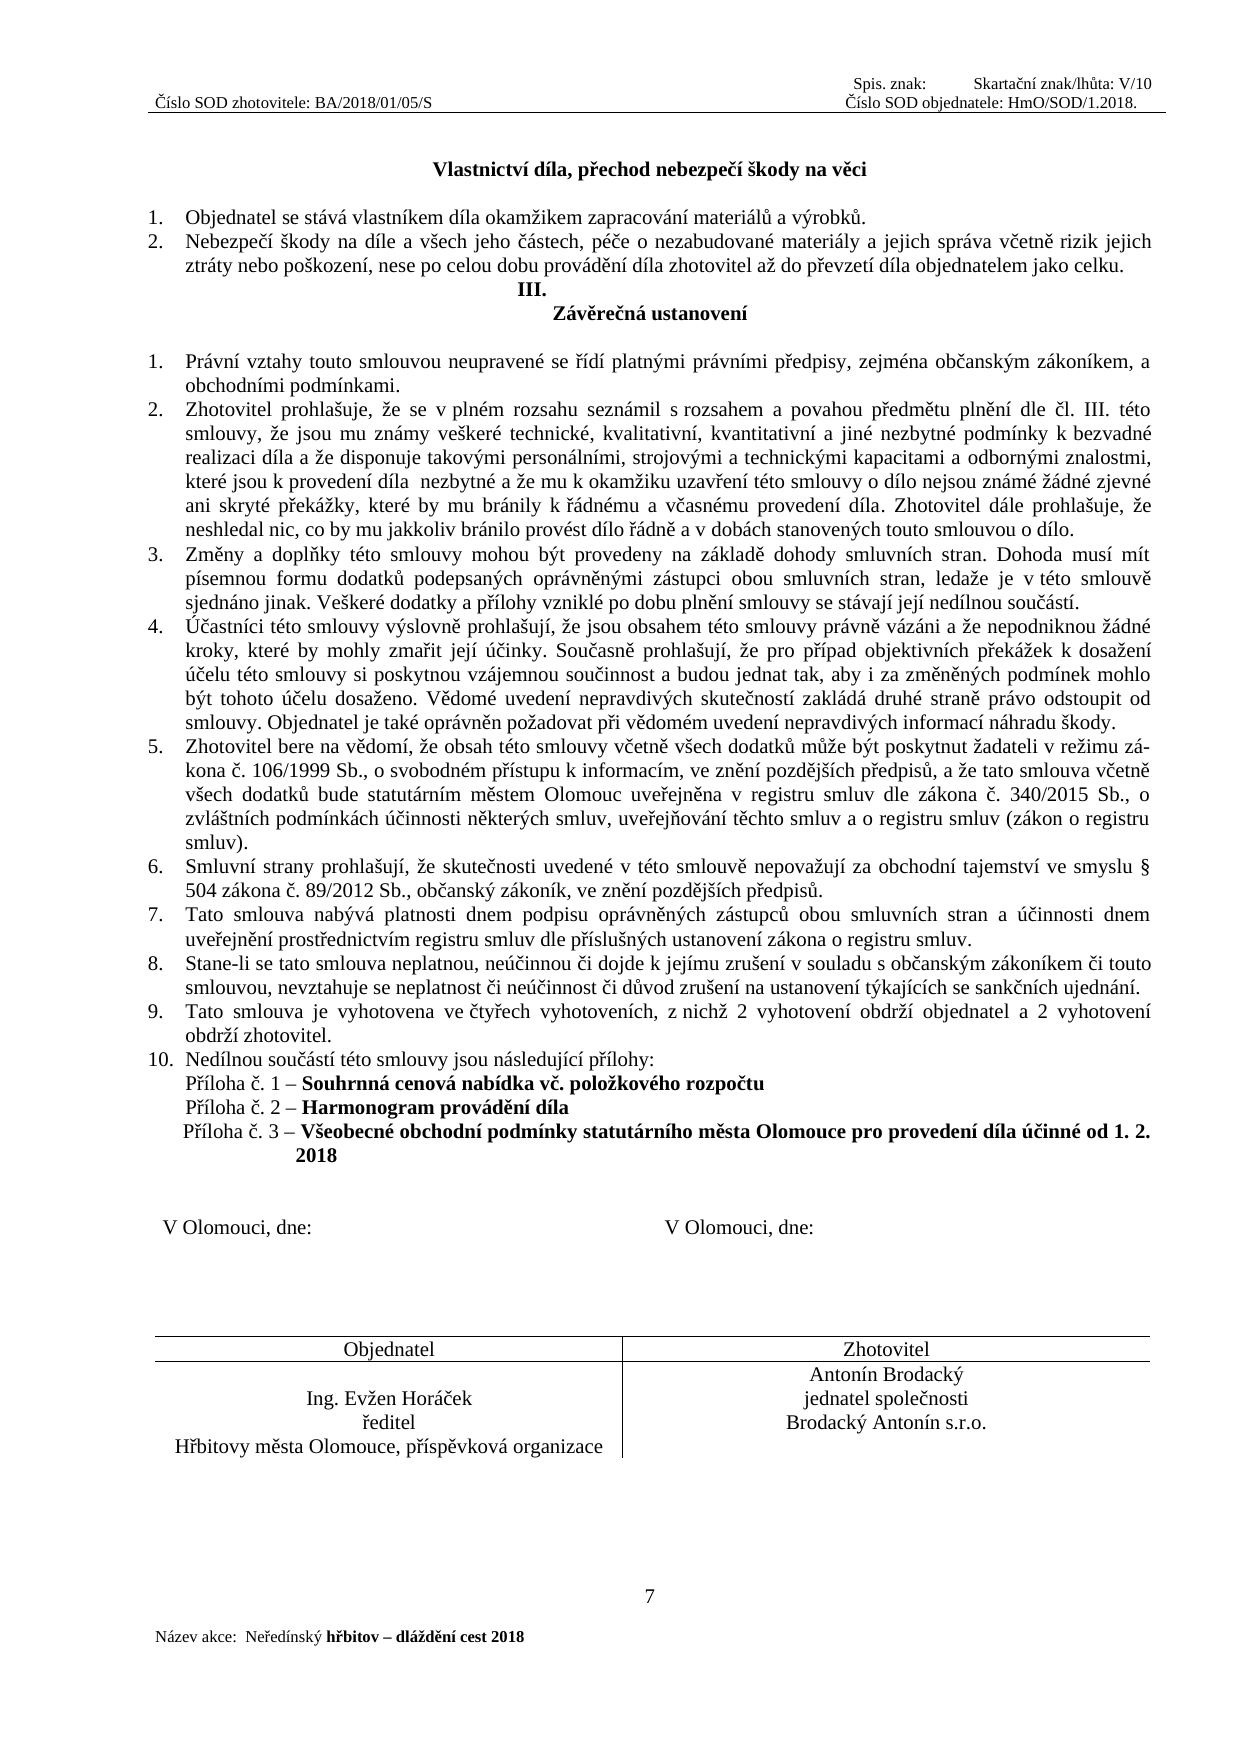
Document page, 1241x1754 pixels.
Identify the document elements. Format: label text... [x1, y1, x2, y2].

subtitle Vlastnictví díla, přechod nebezpečí škody na věci [148, 156, 1152, 181]
text Příloha č. 2 – Harmonogram provádění díla [185, 1095, 1152, 1119]
list Zhotovitel prohlašuje, že se v plném rozsahu seznámil s rozsahem a povahou předmětu plnění dle čl. III. této smlouvy, že jsou mu známy veškeré technické, kvalitativní, kvantitativní a jiné nezbytné podmínky k bezvadné realizaci díla a že disponuje takovými personálními, strojovými a technickými kapacitami a odbornými znalostmi, které jsou k provedení díla nezbytné a že mu k okamžiku uzavření této smlouvy o dílo nejsou známé žádné zjevné ani skryté překážky, které by mu bránily k řádnému a včasnému provedení díla. Zhotovitel dále prohlašuje, že neshledal nic, co by mu jakkoliv bránilo provést dílo řádně a v dobách stanovených touto smlouvou o dílo. [148, 397, 1152, 541]
list Stane-li se tato smlouva neplatnou, neúčinnou či dojde k jejímu zrušení v souladu s občanským zákoníkem či touto smlouvou, nevztahuje se neplatnost či neúčinnost či důvod zrušení na ustanovení týkajících se sankčních ujednání. [148, 951, 1152, 999]
list Nebezpečí škody na díle a všech jeho částech, péče o nezabudované materiály a jejich správa včetně rizik jejich ztráty nebo poškození, nese po celou dobu provádění díla zhotovitel až do převzetí díla objednatelem jako celku. [148, 229, 1152, 277]
table_cell Ing. Evžen Horáček ředitel Hřbitovy města Olomouce, příspěvková organizace [155, 1362, 622, 1458]
list Tato smlouva je vyhotovena ve čtyřech vyhotoveních, z nichž 2 vyhotovení obdrží objednatel a 2 vyhotovení obdrží zhotovitel. [148, 999, 1152, 1047]
list Účastníci této smlouvy výslovně prohlašují, že jsou obsahem této smlouvy právně vázáni a že nepodniknou žádné kroky, které by mohly zmařit její účinky. Současně prohlašují, že pro případ objektivních překážek k dosažení účelu této smlouvy si poskytnou vzájemnou součinnost a budou jednat tak, aby i za změněných podmínek mohlo být tohoto účelu dosaženo. Vědomé uvedení nepravdivých skutečností zakládá druhé straně právo odstoupit od smlouvy. Objednatel je také oprávněn požadovat při vědomém uvedení nepravdivých informací náhradu škody. [148, 614, 1152, 734]
text Příloha č. 3 – Všeobecné obchodní podmínky statutárního města Olomouce pro provedení díla účinné od 1. 2. 2018 [177, 1119, 1152, 1167]
list Právní vztahy touto smlouvou neupravené se řídí platnými právními předpisy, zejména občanským zákoníkem, a obchodními podmínkami. [148, 349, 1152, 397]
table_header Objednatel [155, 1337, 622, 1361]
list Objednatel se stává vlastníkem díla okamžikem zapracování materiálů a výrobků. [148, 204, 1152, 229]
text Příloha č. 1 – Souhrnná cenová nabídka vč. položkového rozpočtu [185, 1071, 1152, 1095]
list Smluvní strany prohlašují, že skutečnosti uvedené v této smlouvě nepovažují za obchodní tajemství ve smyslu § 504 zákona č. 89/2012 Sb., občanský zákoník, ve znění pozdějších předpisů. [148, 854, 1152, 902]
subtitle Závěrečná ustanovení [148, 301, 1152, 325]
table_cell Antonín Brodacký jednatel společnosti Brodacký Antonín s.r.o. [623, 1362, 1149, 1458]
table_header Zhotovitel [623, 1337, 1149, 1361]
list Změny a doplňky této smlouvy mohou být provedeny na základě dohody smluvních stran. Dohoda musí mít písemnou formu dodatků podepsaných oprávněnými zástupci obou smluvních stran, ledaže je v této smlouvě sjednáno jinak. Veškeré dodatky a přílohy vzniklé po dobu plnění smlouvy se stávají její nedílnou součástí. [148, 541, 1152, 614]
list Tato smlouva nabývá platnosti dnem podpisu oprávněných zástupců obou smluvních stran a účinnosti dnem uveřejnění prostřednictvím registru smluv dle příslušných ustanovení zákona o registru smluv. [148, 902, 1152, 951]
list Zhotovitel bere na vědomí, že obsah této smlouvy včetně všech dodatků může být poskytnut žadateli v režimu zá-kona č. 106/1999 Sb., o svobodném přístupu k informacím, ve znění pozdějších předpisů, a že tato smlouva včetně všech dodatků bude statutárním městem Olomouc uveřejněna v registru smluv dle zákona č. 340/2015 Sb., o zvláštních podmínkách účinnosti některých smluv, uveřejňování těchto smluv a o registru smluv (zákon o registru smluv). [148, 734, 1152, 854]
table_cell V Olomouci, dne: [155, 1215, 657, 1239]
table_header [155, 1191, 1159, 1215]
list Nedílnou součástí této smlouvy jsou následující přílohy: [148, 1047, 1152, 1071]
table_cell V Olomouci, dne: [657, 1215, 1159, 1239]
